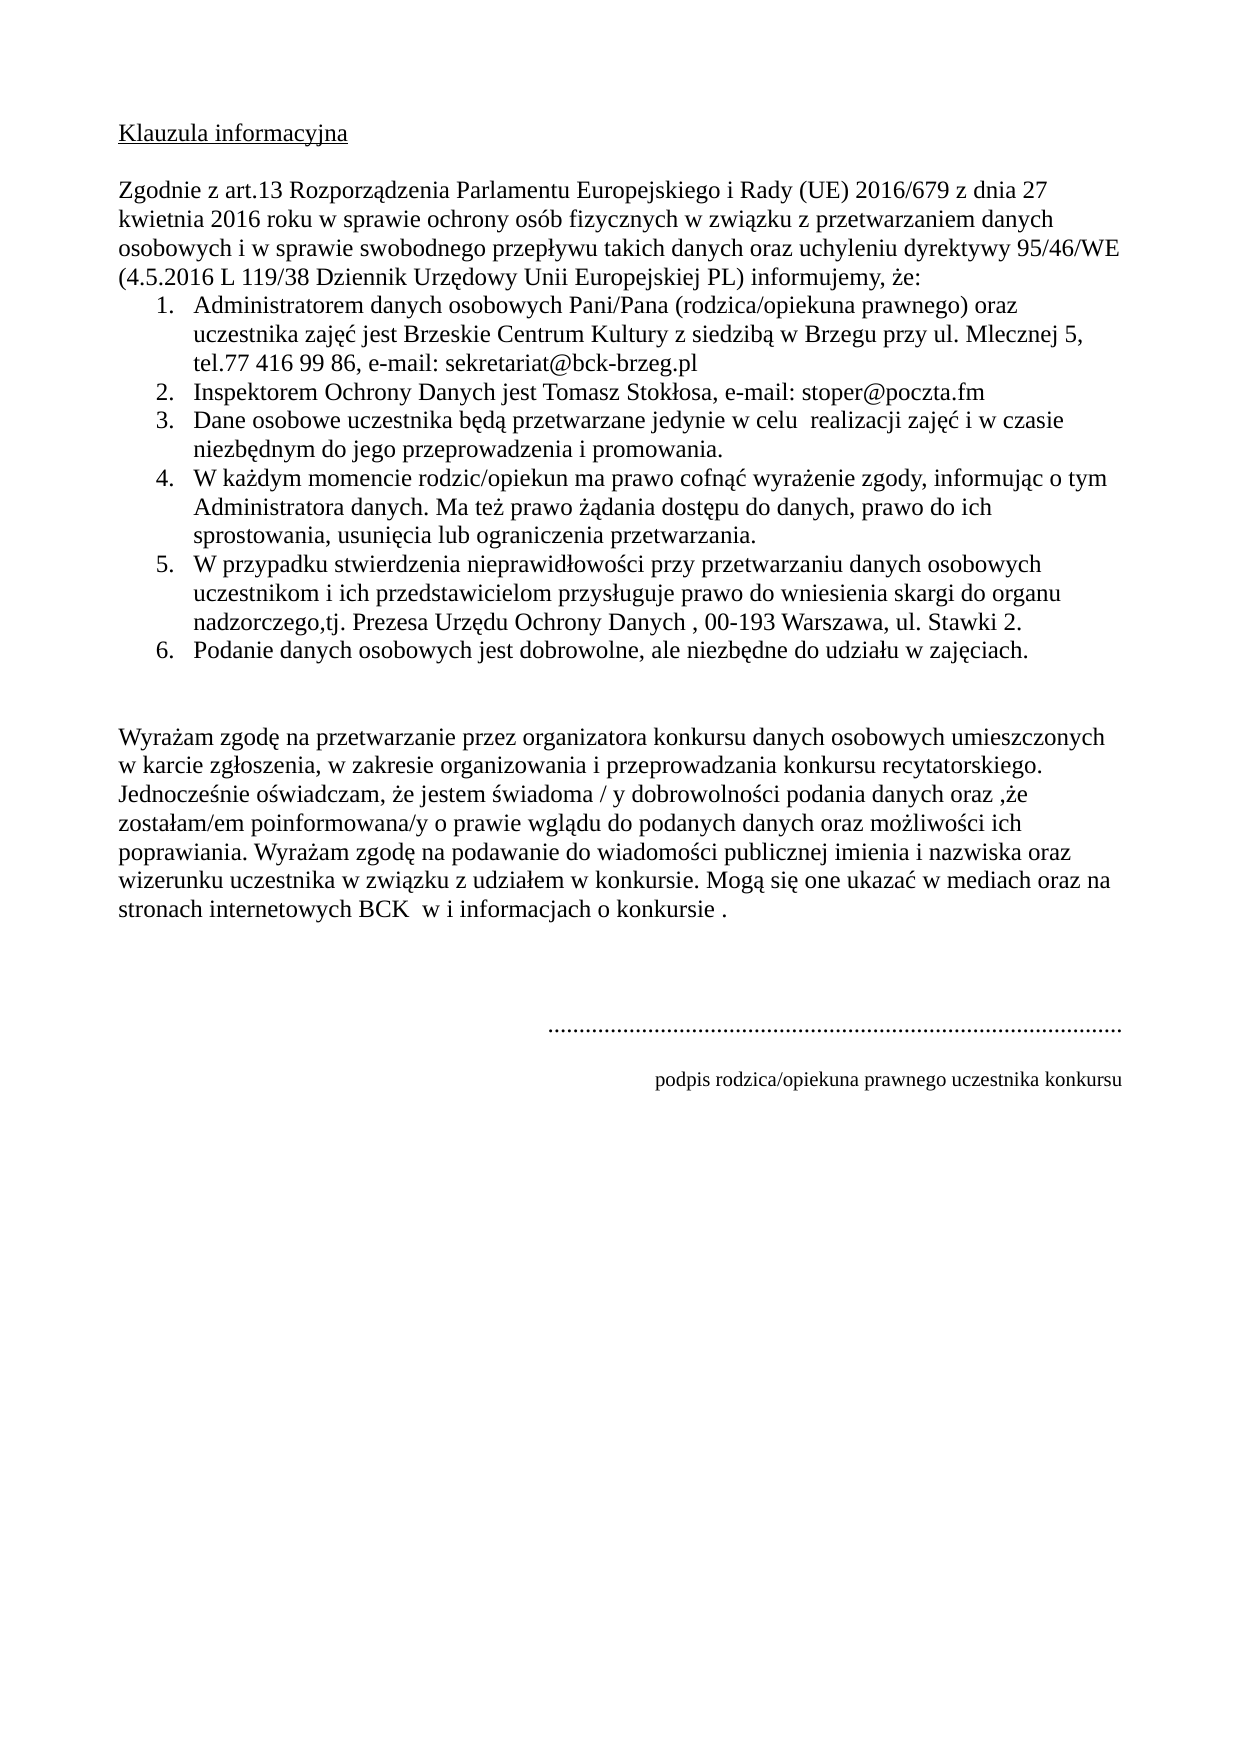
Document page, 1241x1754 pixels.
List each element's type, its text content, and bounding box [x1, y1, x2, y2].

list Administratorem danych osobowych Pani/Pana (rodzica/opiekuna prawnego) oraz uczestnika zajęć jest Brzeskie Centrum Kultury z siedzibą w Brzegu przy ul. Mlecznej 5, tel.77 416 99 86, e-mail: sekretariat@bck-brzeg.pl [156, 291, 1122, 377]
text podpis rodzica/opiekuna prawnego uczestnika konkursu [118, 1067, 1122, 1091]
list Podanie danych osobowych jest dobrowolne, ale niezbędne do udziału w zajęciach. [156, 636, 1122, 664]
list Inspektorem Ochrony Danych jest Tomasz Stokłosa, e-mail: stoper@poczta.fm [156, 377, 1122, 406]
text Zgodnie z art.13 Rozporządzenia Parlamentu Europejskiego i Rady (UE) 2016/679 z dnia 27 kwietnia 2016 roku w sprawie ochrony osób fizycznych w związku z przetwarzaniem danych osobowych i w sprawie swobodnego przepływu takich danych oraz uchyleniu dyrektywy 95/46/WE [118, 176, 1122, 262]
text ............................................................................................ [118, 1009, 1122, 1038]
text Klauzula informacyjna [118, 118, 1122, 147]
text (4.5.2016 L 119/38 Dziennik Urzędowy Unii Europejskiej PL) informujemy, że: [118, 262, 1122, 291]
text Wyrażam zgodę na przetwarzanie przez organizatora konkursu danych osobowych umieszczonych w karcie zgłoszenia, w zakresie organizowania i przeprowadzania konkursu recytatorskiego. Jednocześnie oświadczam, że jestem świadoma / y dobrowolności podania danych oraz ,że zostałam/em poinformowana/y o prawie wglądu do podanych danych oraz możliwości ich poprawiania. Wyrażam zgodę na podawanie do wiadomości publicznej imienia i nazwiska oraz wizerunku uczestnika w związku z udziałem w konkursie. Mogą się one ukazać w mediach oraz na stronach internetowych BCK w i informacjach o konkursie . [118, 722, 1122, 923]
list W przypadku stwierdzenia nieprawidłowości przy przetwarzaniu danych osobowych uczestnikom i ich przedstawicielom przysługuje prawo do wniesienia skargi do organu nadzorczego,tj. Prezesa Urzędu Ochrony Danych , 00-193 Warszawa, ul. Stawki 2. [156, 549, 1122, 636]
list Dane osobowe uczestnika będą przetwarzane jedynie w celu realizacji zajęć i w czasie niezbędnym do jego przeprowadzenia i promowania. [156, 406, 1122, 463]
list W każdym momencie rodzic/opiekun ma prawo cofnąć wyrażenie zgody, informując o tym Administratora danych. Ma też prawo żądania dostępu do danych, prawo do ich sprostowania, usunięcia lub ograniczenia przetwarzania. [156, 463, 1122, 549]
